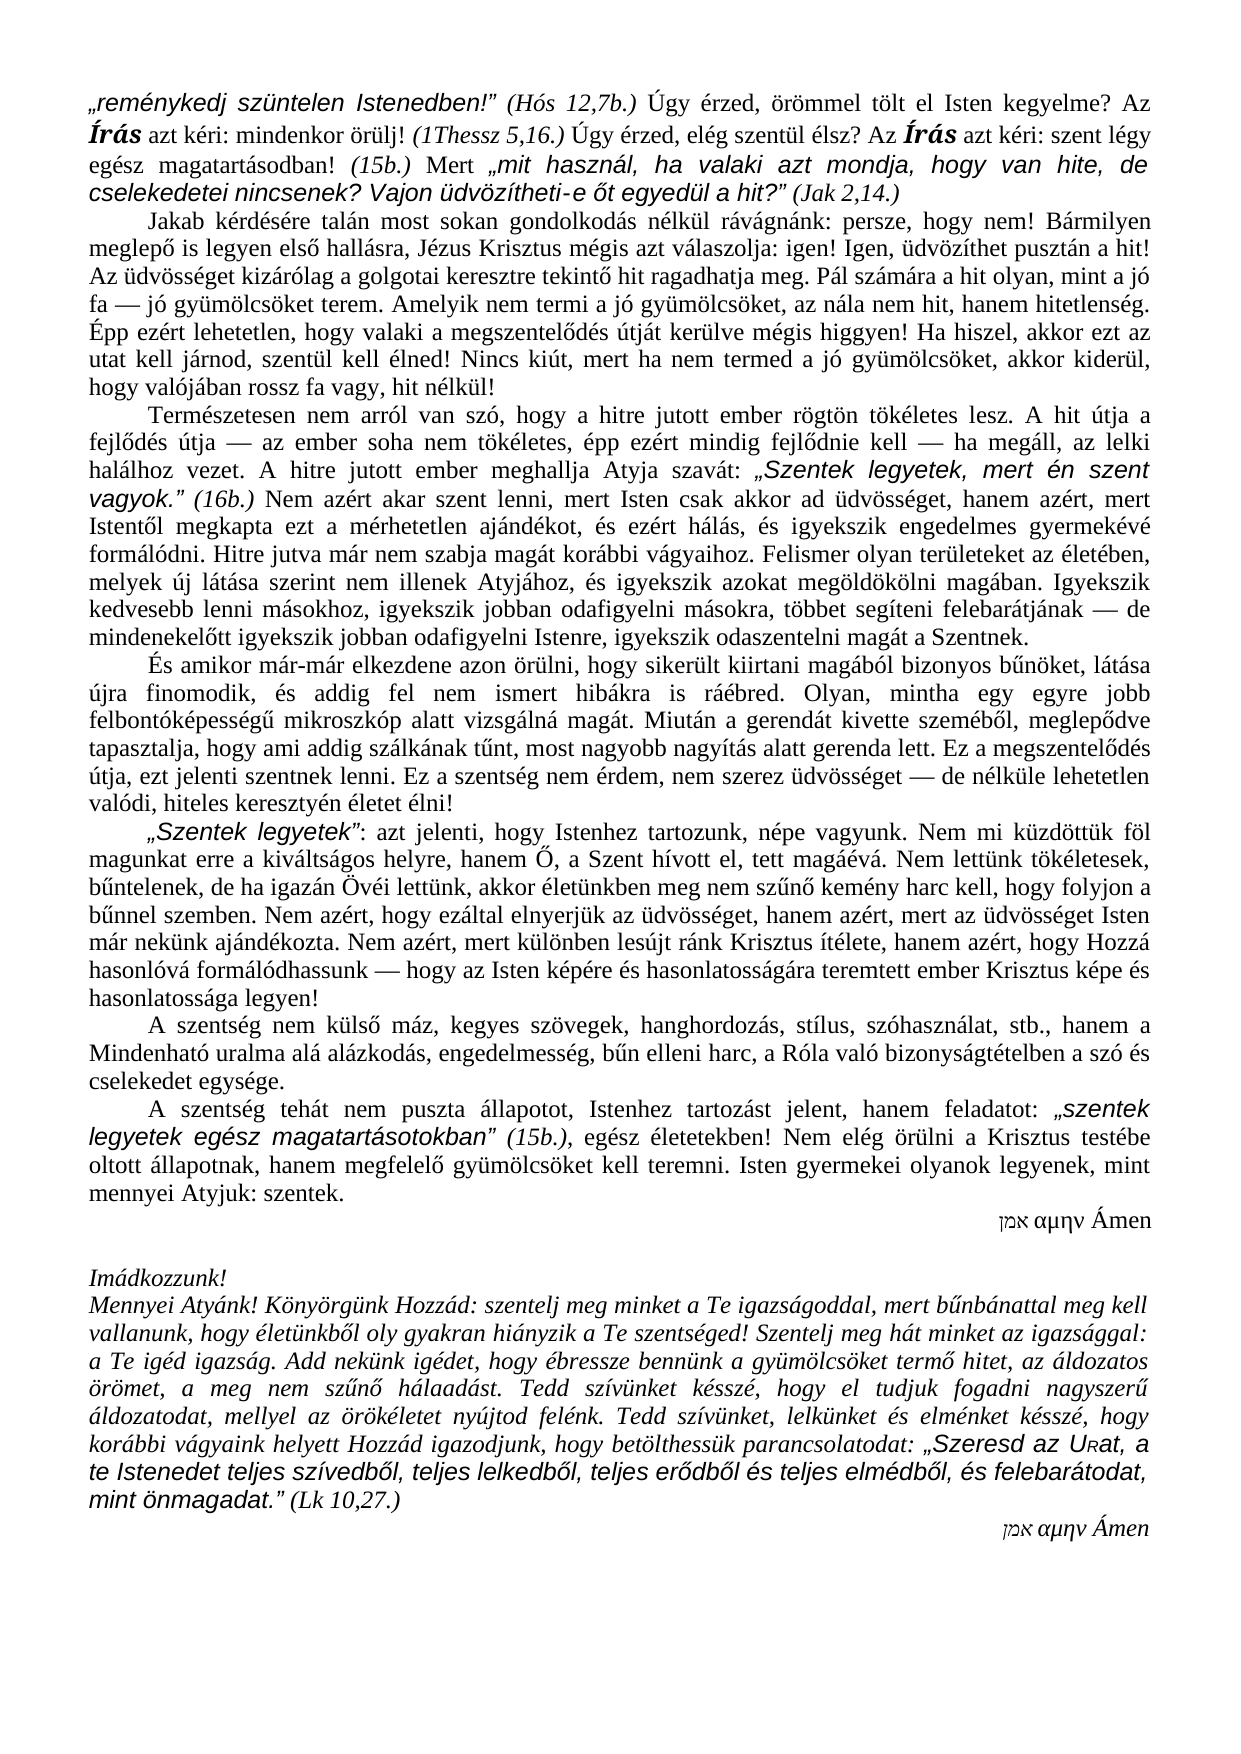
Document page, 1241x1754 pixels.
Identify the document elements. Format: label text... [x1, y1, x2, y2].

text אמן αμην Ámen [88, 1206, 1152, 1234]
text Imádkozzunk! [88, 1264, 1152, 1291]
text Mennyei Atyánk! Könyörgünk Hozzád: szentelj meg minket a Te igazságoddal, mert bűnbánattal meg kell vallanunk, hogy életünkből oly gyakran hiányzik a Te szentséged! Szentelj meg hát minket az igazsággal: a Te igéd igazság. Add nekünk igédet, hogy ébressze bennünk a gyümölcsöket termő hitet, az áldozatos örömet, a meg nem szűnő hálaadást. Tedd szívünket késszé, hogy el tudjuk fogadni nagyszerű áldozatodat, mellyel az örökéletet nyújtod felénk. Tedd szívünket, lelkünket és elménket késszé, hogy korábbi vágyaink helyett Hozzád igazodjunk, hogy betölthessük parancsolatodat: „Szeresd az Urat, a te Istenedet teljes szívedből, teljes lelkedből, teljes erődből és teljes elmédből, és felebarátodat, mint önmagadat.” (Lk 10,27.) [88, 1291, 1152, 1514]
text Jakab kérdésére talán most sokan gondolkodás nélkül rávágnánk: persze, hogy nem! Bármilyen meglepő is legyen első hallásra, Jézus Krisztus mégis azt válaszolja: igen! Igen, üdvözíthet pusztán a hit! Az üdvösséget kizárólag a golgotai keresztre tekintő hit ragadhatja meg. Pál számára a hit olyan, mint a jó fa ― jó gyümölcsöket terem. Amelyik nem termi a jó gyümölcsöket, az nála nem hit, hanem hitetlenség. Épp ezért lehetetlen, hogy valaki a megszentelődés útját kerülve mégis higgyen! Ha hiszel, akkor ezt az utat kell járnod, szentül kell élned! Nincs kiút, mert ha nem termed a jó gyümölcsöket, akkor kiderül, hogy valójában rossz fa vagy, hit nélkül! [88, 207, 1152, 401]
text A szentség tehát nem puszta állapotot, Istenhez tartozást jelent, hanem feladatot: „szentek legyetek egész magatartásotokban” (15b.), egész életetekben! Nem elég örülni a Krisztus testébe oltott állapotnak, hanem megfelelő gyümölcsöket kell teremni. Isten gyermekei olyanok legyenek, mint mennyei Atyjuk: szentek. [88, 1095, 1152, 1206]
text „reménykedj szüntelen Istenedben!” (Hós 12,7b.) Úgy érzed, örömmel tölt el Isten kegyelme? Az Írás azt kéri: mindenkor örülj! (1Thessz 5,16.) Úgy érzed, elég szentül élsz? Az Írás azt kéri: szent légy egész magatartásodban! (15b.) Mert „mit használ, ha valaki azt mondja, hogy van hite, de cselekedetei nincsenek? Vajon üdvözítheti‑e őt egyedül a hit?” (Jak 2,14.) [88, 88, 1152, 207]
text A szentség nem külső máz, kegyes szövegek, hanghordozás, stílus, szóhasználat, stb., hanem a Mindenható uralma alá alázkodás, engedelmesség, bűn elleni harc, a Róla való bizonyságtételben a szó és cselekedet egysége. [88, 1012, 1152, 1095]
text „Szentek legyetek”: azt jelenti, hogy Istenhez tartozunk, népe vagyunk. Nem mi küzdöttük föl magunkat erre a kiváltságos helyre, hanem Ő, a Szent hívott el, tett magáévá. Nem lettünk tökéletesek, bűntelenek, de ha igazán Övéi lettünk, akkor életünkben meg nem szűnő kemény harc kell, hogy folyjon a bűnnel szemben. Nem azért, hogy ezáltal elnyerjük az üdvösséget, hanem azért, mert az üdvösséget Isten már nekünk ajándékozta. Nem azért, mert különben lesújt ránk Krisztus ítélete, hanem azért, hogy Hozzá hasonlóvá formálódhassunk ― hogy az Isten képére és hasonlatosságára teremtett ember Krisztus képe és hasonlatossága legyen! [88, 817, 1152, 1012]
text És amikor már-már elkezdene azon örülni, hogy sikerült kiirtani magából bizonyos bűnöket, látása újra finomodik, és addig fel nem ismert hibákra is ráébred. Olyan, mintha egy egyre jobb felbontóképességű mikroszkóp alatt vizsgálná magát. Miután a gerendát kivette szeméből, meglepődve tapasztalja, hogy ami addig szálkának tűnt, most nagyobb nagyítás alatt gerenda lett. Ez a megszentelődés útja, ezt jelenti szentnek lenni. Ez a szentség nem érdem, nem szerez üdvösséget ― de nélküle lehetetlen valódi, hiteles keresztyén életet élni! [88, 651, 1152, 817]
text Természetesen nem arról van szó, hogy a hitre jutott ember rögtön tökéletes lesz. A hit útja a fejlődés útja ― az ember soha nem tökéletes, épp ezért mindig fejlődnie kell ― ha megáll, az lelki halálhoz vezet. A hitre jutott ember meghallja Atyja szavát: „Szentek legyetek, mert én szent vagyok.” (16b.) Nem azért akar szent lenni, mert Isten csak akkor ad üdvösséget, hanem azért, mert Istentől megkapta ezt a mérhetetlen ajándékot, és ezért hálás, és igyekszik engedelmes gyermekévé formálódni. Hitre jutva már nem szabja magát korábbi vágyaihoz. Felismer olyan területeket az életében, melyek új látása szerint nem illenek Atyjához, és igyekszik azokat megöldökölni magában. Igyekszik kedvesebb lenni másokhoz, igyekszik jobban odafigyelni másokra, többet segíteni felebarátjának ― de mindenekelőtt igyekszik jobban odafigyelni Istenre, igyekszik odaszentelni magát a Szentnek. [88, 401, 1152, 651]
text אמן αμην Ámen [88, 1514, 1152, 1542]
